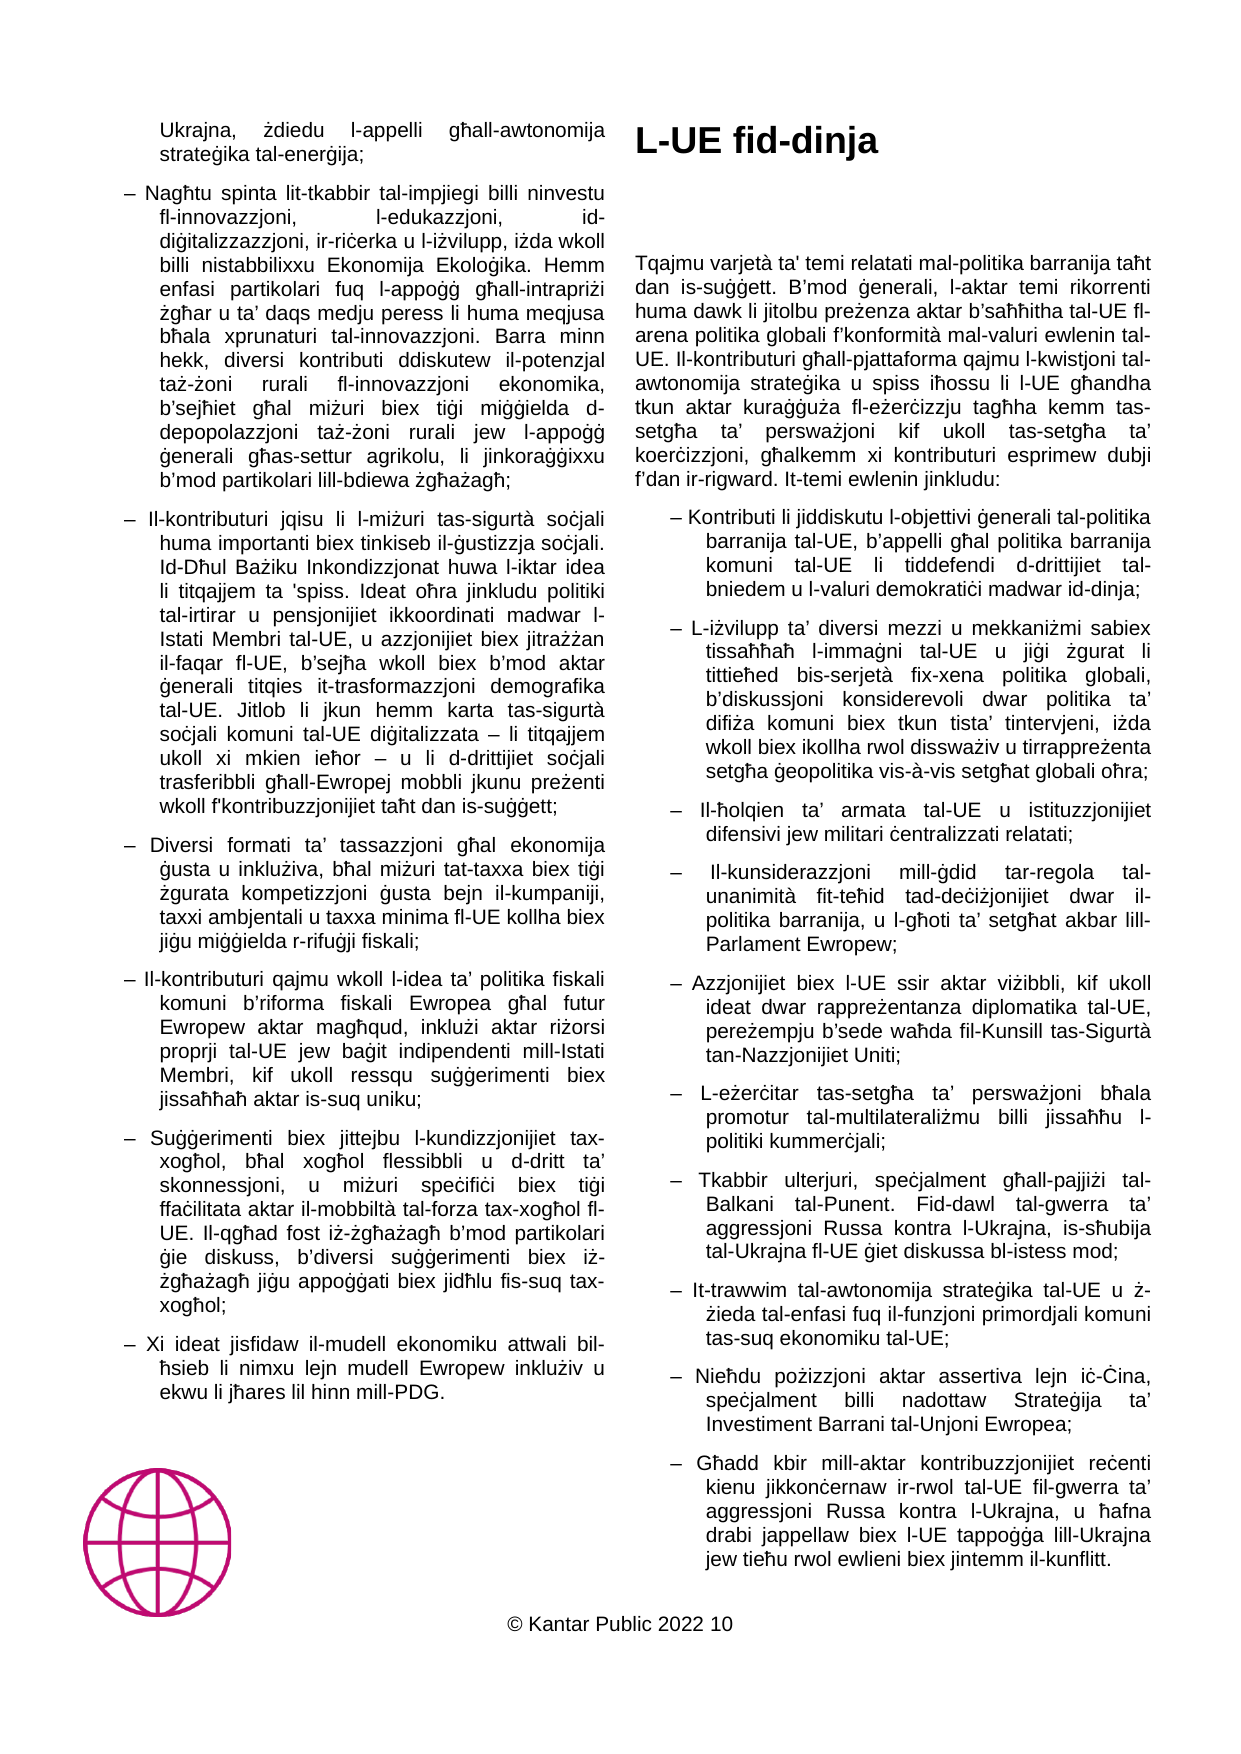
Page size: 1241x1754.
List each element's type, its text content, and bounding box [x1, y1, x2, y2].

text ‒ Il-kontributuri jqisu li l-miżuri tas-sigurtà soċjali huma importanti biex tinkiseb il-ġustizzja soċjali. Id-Dħul Bażiku Inkondizzjonat huwa l-iktar idea li titqajjem ta 'spiss. Ideat oħra jinkludu politiki tal-irtirar u pensjonijiet ikkoordinati madwar l-Istati Membri tal-UE, u azzjonijiet biex jitrażżan il-faqar fl-UE, b’sejħa wkoll biex b’mod aktar ġenerali titqies it-trasformazzjoni demografika tal-UE. Jitlob li jkun hemm karta tas-sigurtà soċjali komuni tal-UE diġitalizzata – li titqajjem ukoll xi mkien ieħor – u li d-drittijiet soċjali trasferibbli għall-Ewropej mobbli jkunu preżenti wkoll f'kontribuzzjonijiet taħt dan is-suġġett; [124, 507, 605, 818]
text ‒ Il-kunsiderazzjoni mill-ġdid tar-regola tal-unanimità fit-teħid tad-deċiżjonijiet dwar il-politika barranija, u l-għoti ta’ setgħat akbar lill-Parlament Ewropew; [670, 860, 1152, 956]
text ‒ Il-ħolqien ta’ armata tal-UE u istituzzjonijiet difensivi jew militari ċentralizzati relatati; [670, 798, 1152, 846]
text ‒ L-eżerċitar tas-setgħa ta’ persważjoni bħala promotur tal-multilateraliżmu billi jissaħħu l-politiki kummerċjali; [670, 1081, 1152, 1153]
text ‒ Nagħtu spinta lit-tkabbir tal-impjiegi billi ninvestu fl-innovazzjoni, l-edukazzjoni, id-diġitalizzazzjoni, ir-riċerka u l-iżvilupp, iżda wkoll billi nistabbilixxu Ekonomija Ekoloġika. Hemm enfasi partikolari fuq l-appoġġ għall-intrapriżi żgħar u ta’ daqs medju peress li huma meqjusa bħala xprunaturi tal-innovazzjoni. Barra minn hekk, diversi kontributi ddiskutew il-potenzjal taż-żoni rurali fl-innovazzjoni ekonomika, b’sejħiet għal miżuri biex tiġi miġġielda d-depopolazzjoni taż-żoni rurali jew l-appoġġ ġenerali għas-settur agrikolu, li jinkoraġġixxu b’mod partikolari lill-bdiewa żgħażagħ; [124, 181, 605, 492]
text Tqajmu varjetà ta' temi relatati mal-politika barranija taħt dan is-suġġett. B’mod ġenerali, l-aktar temi rikorrenti huma dawk li jitolbu preżenza aktar b’saħħitha tal-UE fl-arena politika globali f’konformità mal-valuri ewlenin tal-UE. Il-kontributuri għall-pjattaforma qajmu l-kwistjoni tal-awtonomija strateġika u spiss iħossu li l-UE għandha tkun aktar kuraġġuża fl-eżerċizzju tagħha kemm tas-setgħa ta’ persważjoni kif ukoll tas-setgħa ta’ koerċizzjoni, għalkemm xi kontributuri esprimew dubji f’dan ir-rigward. It-temi ewlenin jinkludu: [635, 251, 1152, 490]
text ‒ Tkabbir ulterjuri, speċjalment għall-pajjiżi tal-Balkani tal-Punent. Fid-dawl tal-gwerra ta’ aggressjoni Russa kontra l-Ukrajna, is-sħubija tal-Ukrajna fl-UE ġiet diskussa bl-istess mod; [670, 1167, 1152, 1263]
text ‒ Il-kontributuri qajmu wkoll l-idea ta’ politika fiskali komuni b’riforma fiskali Ewropea għal futur Ewropew aktar magħqud, inklużi aktar riżorsi proprji tal-UE jew baġit indipendenti mill-Istati Membri, kif ukoll ressqu suġġerimenti biex jissaħħaħ aktar is-suq uniku; [124, 967, 605, 1111]
subtitle L-UE fid-dinja [635, 118, 1152, 161]
text ‒ Nieħdu pożizzjoni aktar assertiva lejn iċ-Ċina, speċjalment billi nadottaw Strateġija ta’ Investiment Barrani tal-Unjoni Ewropea; [670, 1364, 1152, 1436]
text Ukrajna, żdiedu l-appelli għall-awtonomija strateġika tal-enerġija; [124, 118, 605, 166]
text ‒ Diversi formati ta’ tassazzjoni għal ekonomija ġusta u inklużiva, bħal miżuri tat-taxxa biex tiġi żgurata kompetizzjoni ġusta bejn il-kumpaniji, taxxi ambjentali u taxxa minima fl-UE kollha biex jiġu miġġielda r-rifuġji fiskali; [124, 833, 605, 952]
text ‒ Suġġerimenti biex jittejbu l-kundizzjonijiet tax-xogħol, bħal xogħol flessibbli u d-dritt ta’ skonnessjoni, u miżuri speċifiċi biex tiġi ffaċilitata aktar il-mobbiltà tal-forza tax-xogħol fl-UE. Il-qgħad fost iż-żgħażagħ b’mod partikolari ġie diskuss, b’diversi suġġerimenti biex iż-żgħażagħ jiġu appoġġati biex jidħlu fis-suq tax-xogħol; [124, 1125, 605, 1317]
text ‒ Xi ideat jisfidaw il-mudell ekonomiku attwali bil-ħsieb li nimxu lejn mudell Ewropew inklużiv u ekwu li jħares lil hinn mill-PDG. [124, 1332, 605, 1403]
text ‒ Kontributi li jiddiskutu l-objettivi ġenerali tal-politika barranija tal-UE, b’appelli għal politika barranija komuni tal-UE li tiddefendi d-drittijiet tal-bniedem u l-valuri demokratiċi madwar id-dinja; [670, 505, 1152, 601]
text ‒ L-iżvilupp ta’ diversi mezzi u mekkaniżmi sabiex tissaħħaħ l-immaġni tal-UE u jiġi żgurat li tittieħed bis-serjetà fix-xena politika globali, b’diskussjoni konsiderevoli dwar politika ta’ difiża komuni biex tkun tista’ tintervjeni, iżda wkoll biex ikollha rwol dissważiv u tirrappreżenta setgħa ġeopolitika vis-à-vis setgħat globali oħra; [670, 615, 1152, 783]
text ‒ Azzjonijiet biex l-UE ssir aktar viżibbli, kif ukoll ideat dwar rappreżentanza diplomatika tal-UE, pereżempju b’sede waħda fil-Kunsill tas-Sigurtà tan-Nazzjonijiet Uniti; [670, 971, 1152, 1066]
text ‒ Għadd kbir mill-aktar kontribuzzjonijiet reċenti kienu jikkonċernaw ir-rwol tal-UE fil-gwerra ta’ aggressjoni Russa kontra l-Ukrajna, u ħafna drabi jappellaw biex l-UE tappoġġa lill-Ukrajna jew tieħu rwol ewlieni biex jintemm il-kunflitt. [670, 1451, 1152, 1571]
text ‒ It-trawwim tal-awtonomija strateġika tal-UE u ż-żieda tal-enfasi fuq il-funzjoni primordjali komuni tas-suq ekonomiku tal-UE; [670, 1278, 1152, 1350]
picture [83, 1468, 232, 1617]
